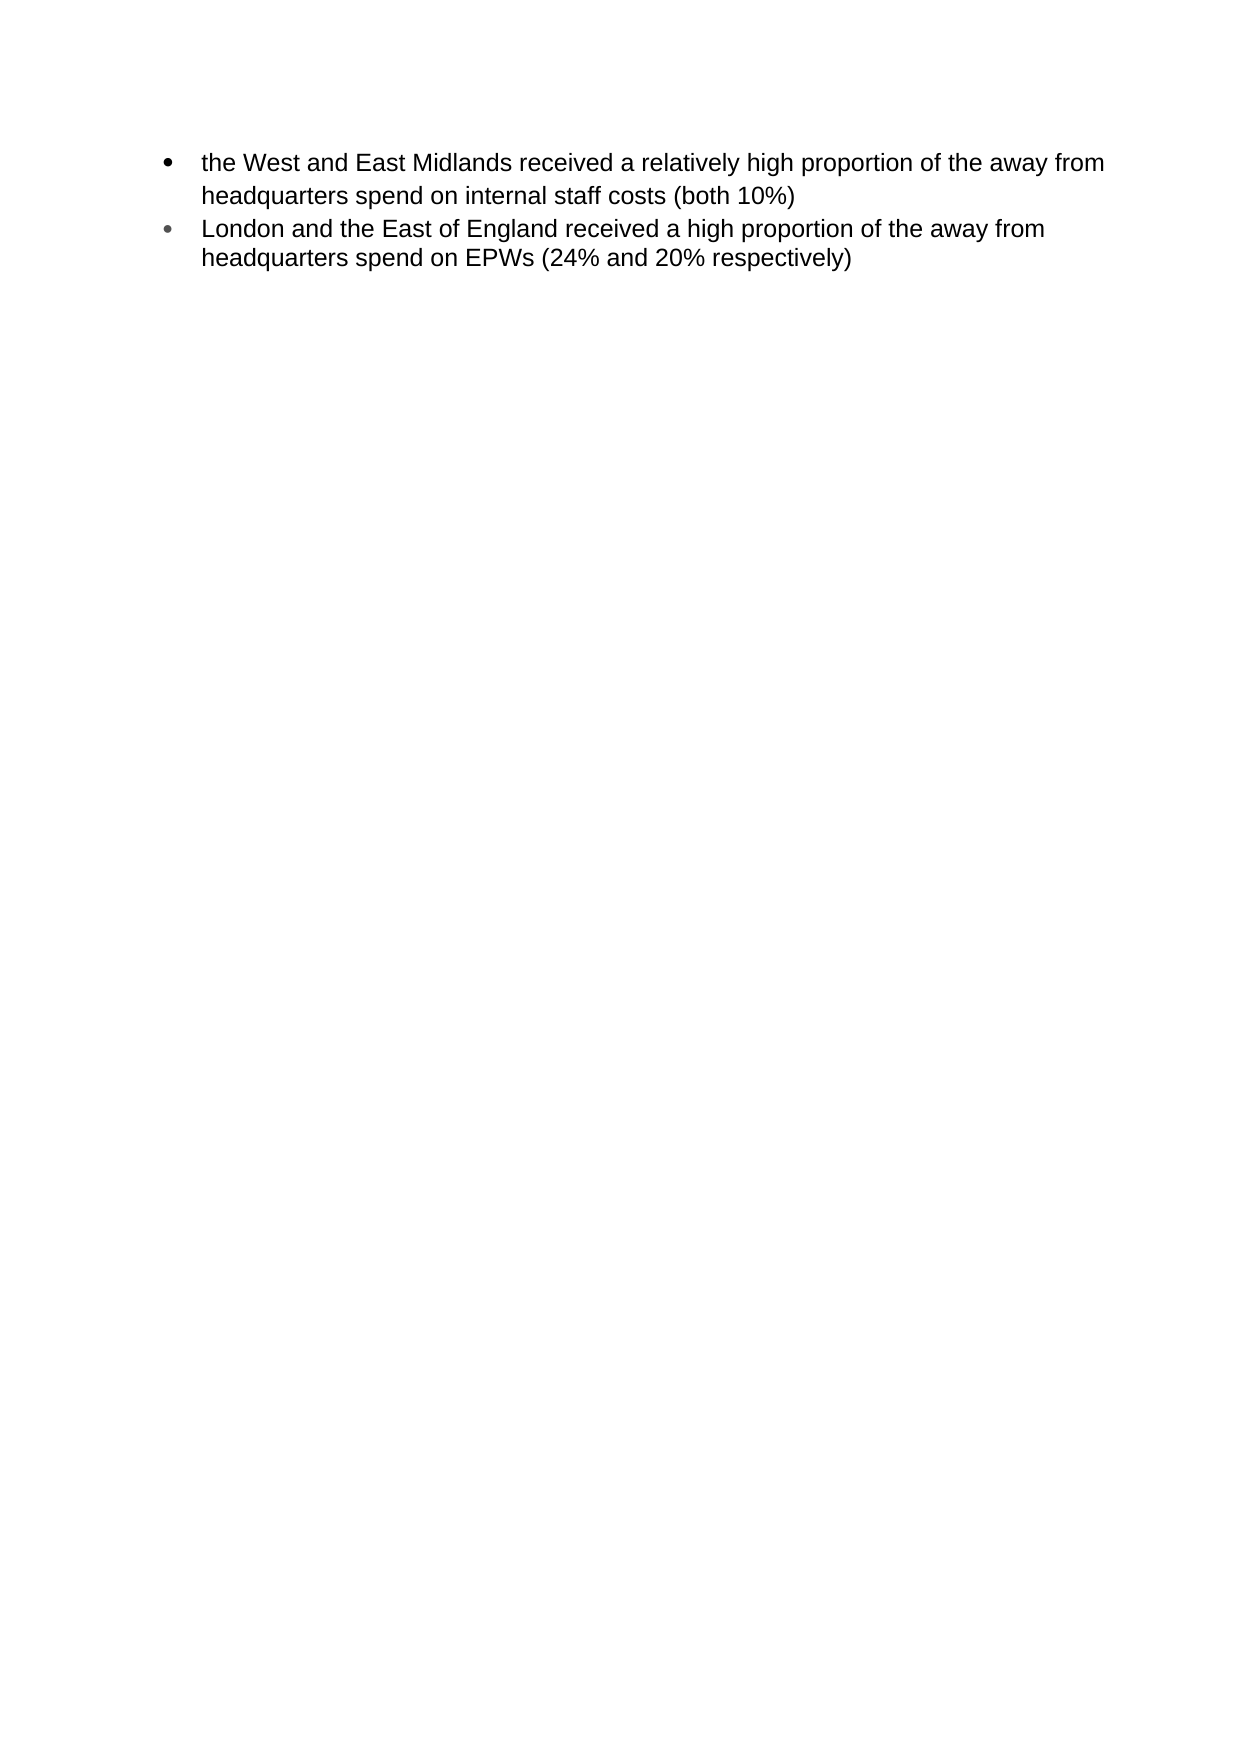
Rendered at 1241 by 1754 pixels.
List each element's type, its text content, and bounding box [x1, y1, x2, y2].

list the West and East Midlands received a relatively high proportion of the away from headquarters spend on internal staff costs (both 10%) [164, 148, 1152, 209]
list London and the East of England received a high proportion of the away from headquarters spend on EPWs (24% and 20% respectively) [164, 214, 1152, 271]
